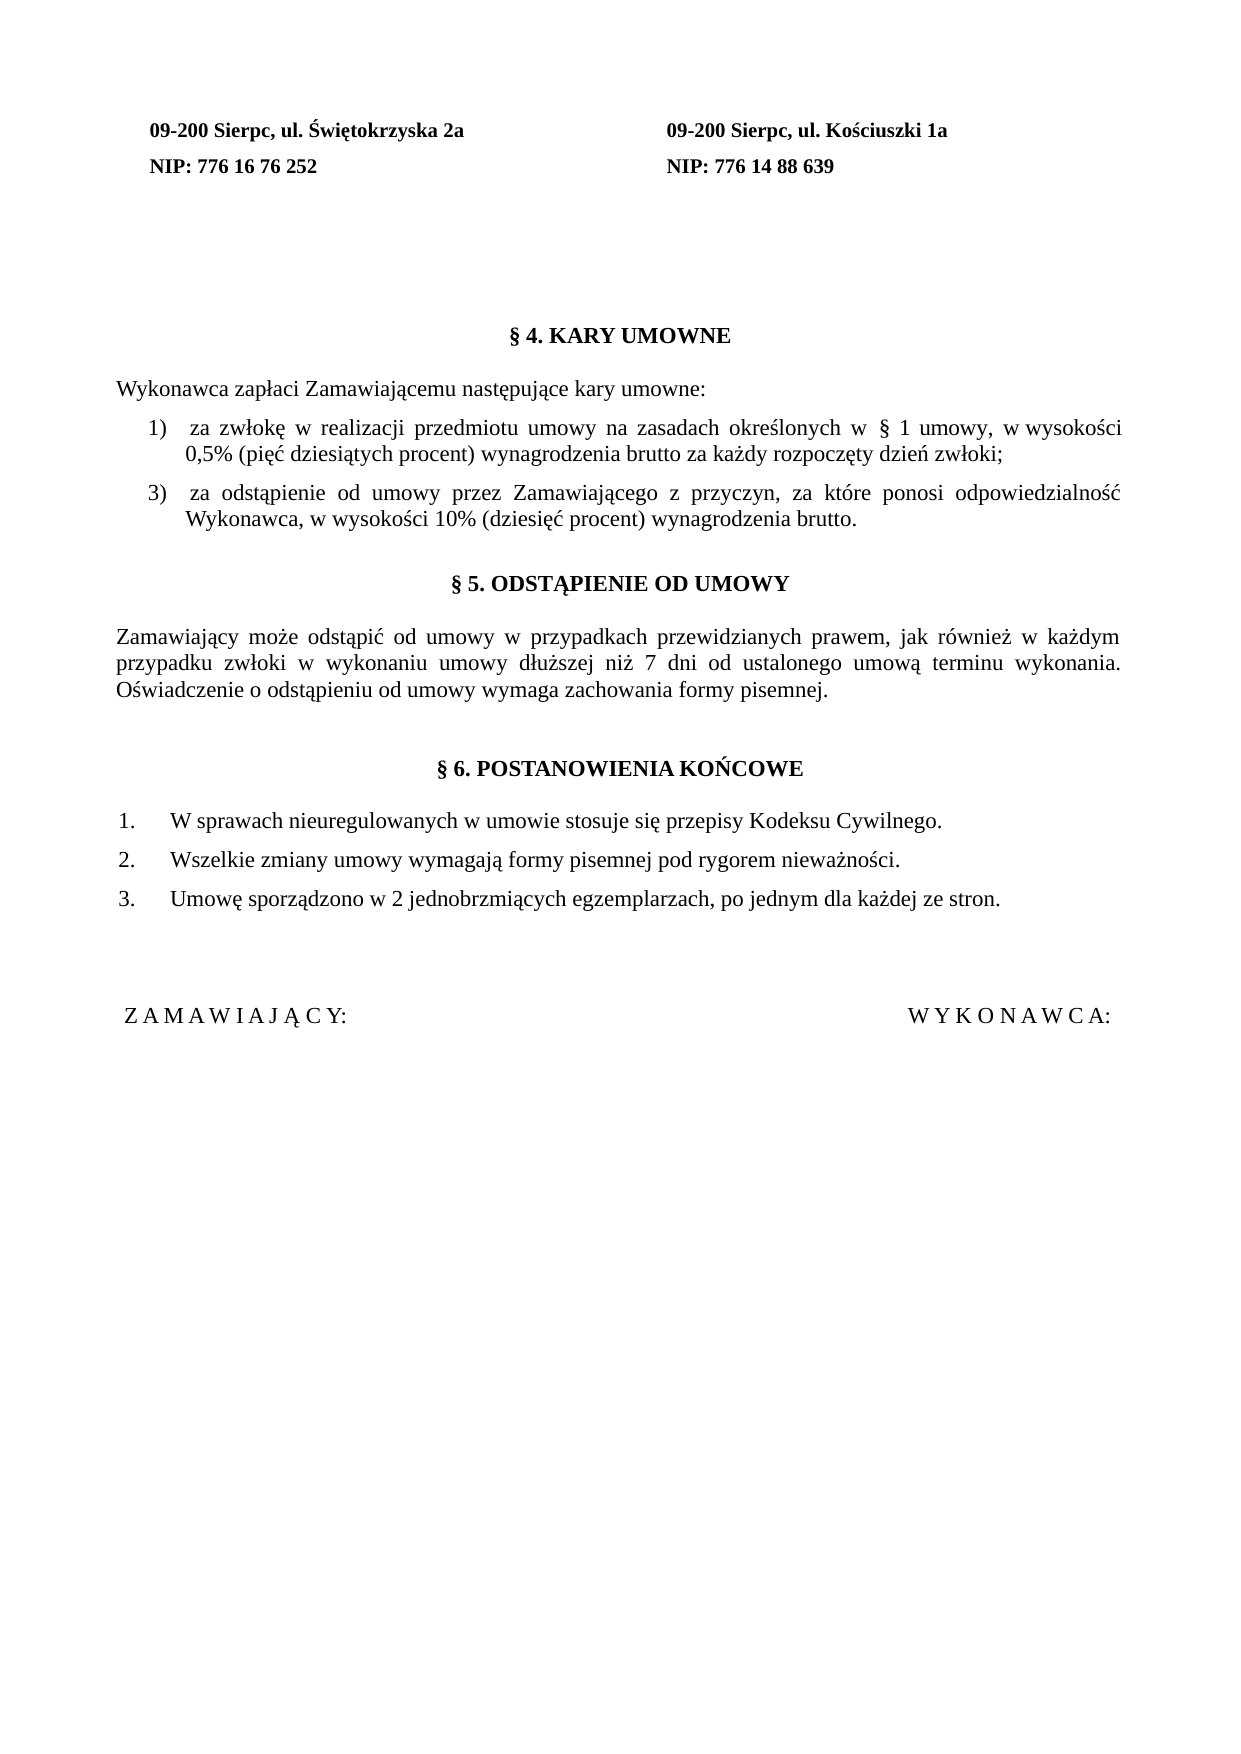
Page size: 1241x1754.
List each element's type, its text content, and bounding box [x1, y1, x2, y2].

text 2. Wszelkie zmiany umowy wymagają formy pisemnej pod rygorem nieważności. [118, 846, 1122, 873]
text § 5. ODSTĄPIENIE OD UMOWY [118, 570, 1122, 597]
text 1. W sprawach nieuregulowanych w umowie stosuje się przepisy Kodeksu Cywilnego. [118, 807, 1122, 834]
text 3. Umowę sporządzono w 2 jednobrzmiących egzemplarzach, po jednym dla każdej ze stron. [118, 885, 1122, 912]
text § 6. POSTANOWIENIA KOŃCOWE [118, 755, 1122, 781]
text 3) za odstąpienie od umowy przez Zamawiającego z przyczyn, za które ponosi odpowiedzialność Wykonawca, w wysokości 10% (dziesięć procent) wynagrodzenia brutto. [148, 479, 1122, 531]
text Wykonawca zapłaci Zamawiającemu następujące kary umowne: [116, 375, 1122, 401]
text NIP: 776 16 76 252 NIP: 776 14 88 639 [149, 154, 1122, 178]
text Z A M A W I A J Ą C Y: W Y K O N A W C A: [118, 1002, 1122, 1028]
text 1) za zwłokę w realizacji przedmiotu umowy na zasadach określonych w § 1 umowy, w wysokości 0,5% (pięć dziesiątych procent) wynagrodzenia brutto za każdy rozpoczęty dzień zwłoki; [148, 413, 1122, 466]
text Zamawiający może odstąpić od umowy w przypadkach przewidzianych prawem, jak również w każdym przypadku zwłoki w wykonaniu umowy dłuższej niż 7 dni od ustalonego umową terminu wykonania. Oświadczenie o odstąpieniu od umowy wymaga zachowania formy pisemnej. [116, 623, 1122, 702]
text § 4. KARY UMOWNE [118, 322, 1122, 348]
text 09-200 Sierpc, ul. Świętokrzyska 2a 09-200 Sierpc, ul. Kościuszki 1a [149, 118, 1122, 142]
